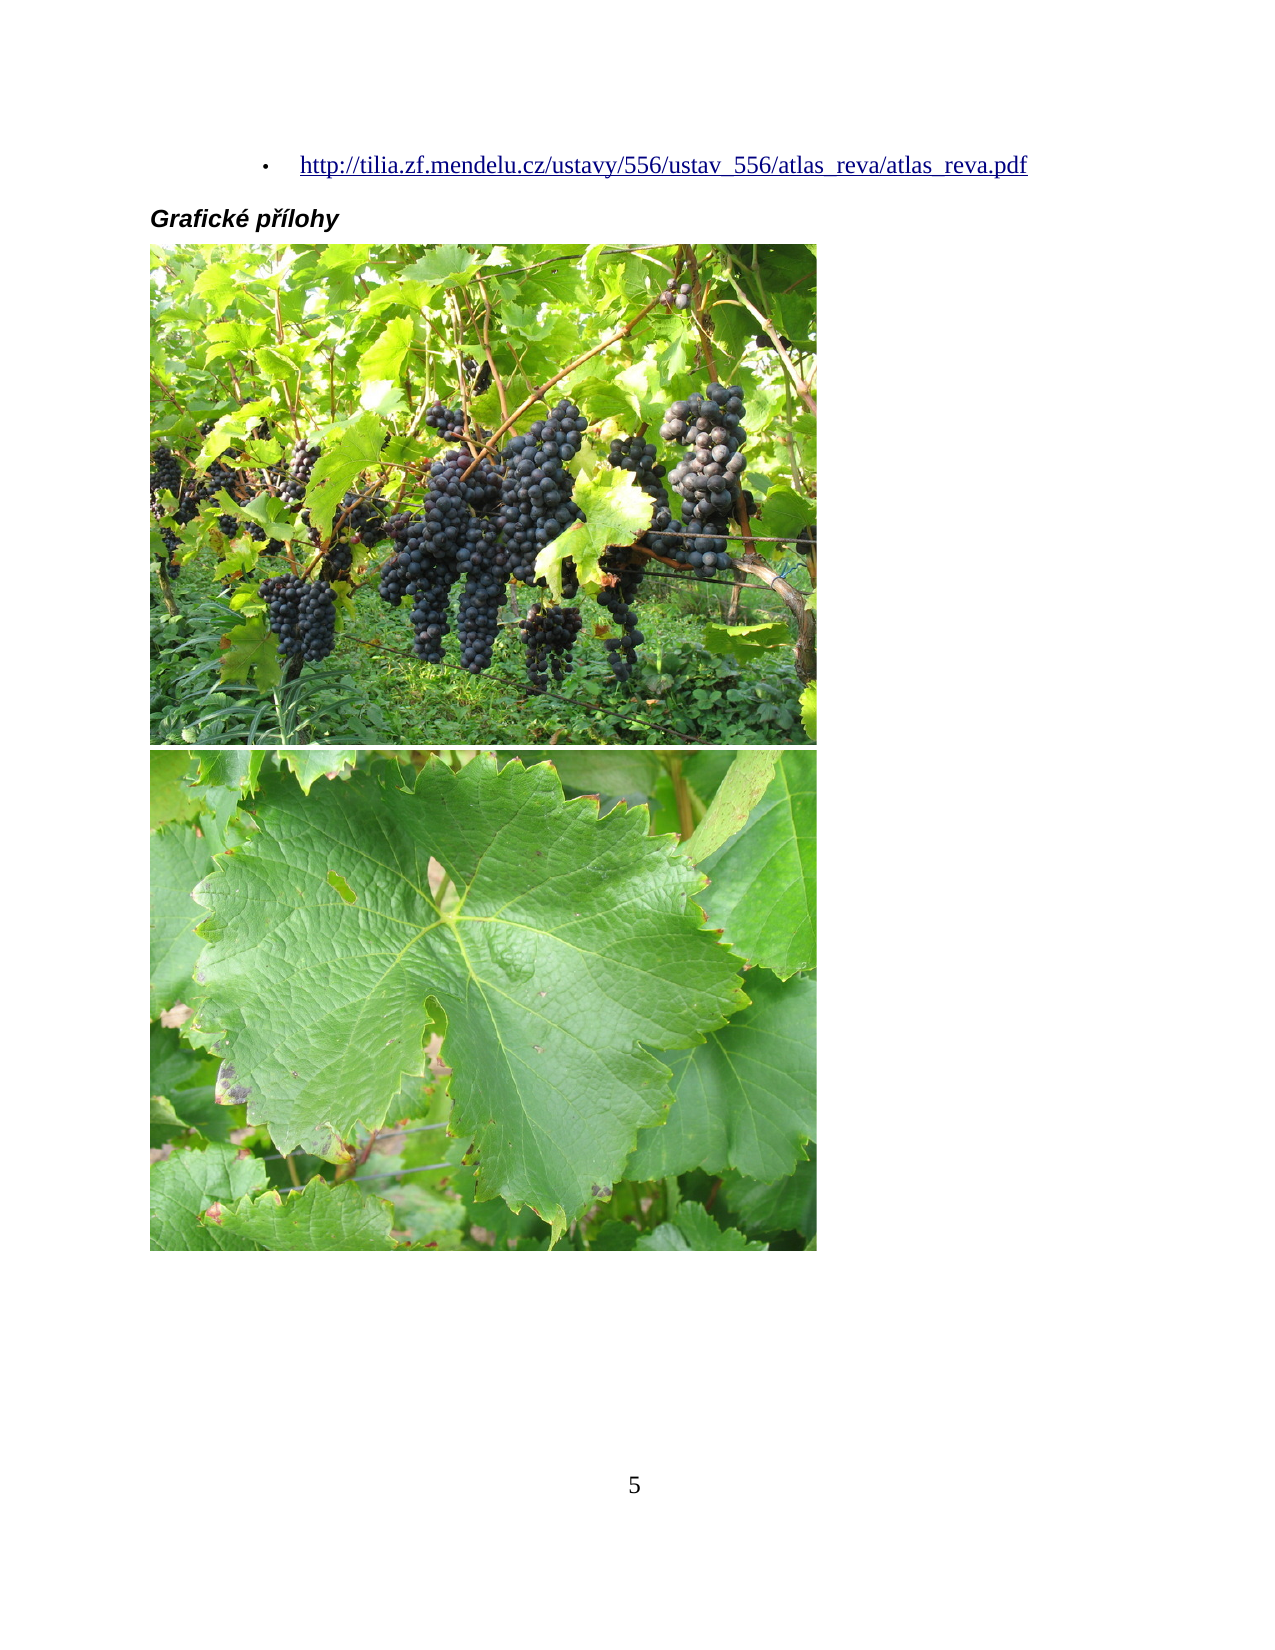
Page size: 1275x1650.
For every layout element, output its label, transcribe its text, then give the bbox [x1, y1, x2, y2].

list http://tilia.zf.mendelu.cz/ustavy/556/ustav_556/atlas_reva/atlas_reva.pdf [262, 150, 1125, 179]
subtitle Grafické přílohy [150, 204, 1125, 232]
picture [150, 244, 817, 745]
picture [150, 750, 817, 1251]
